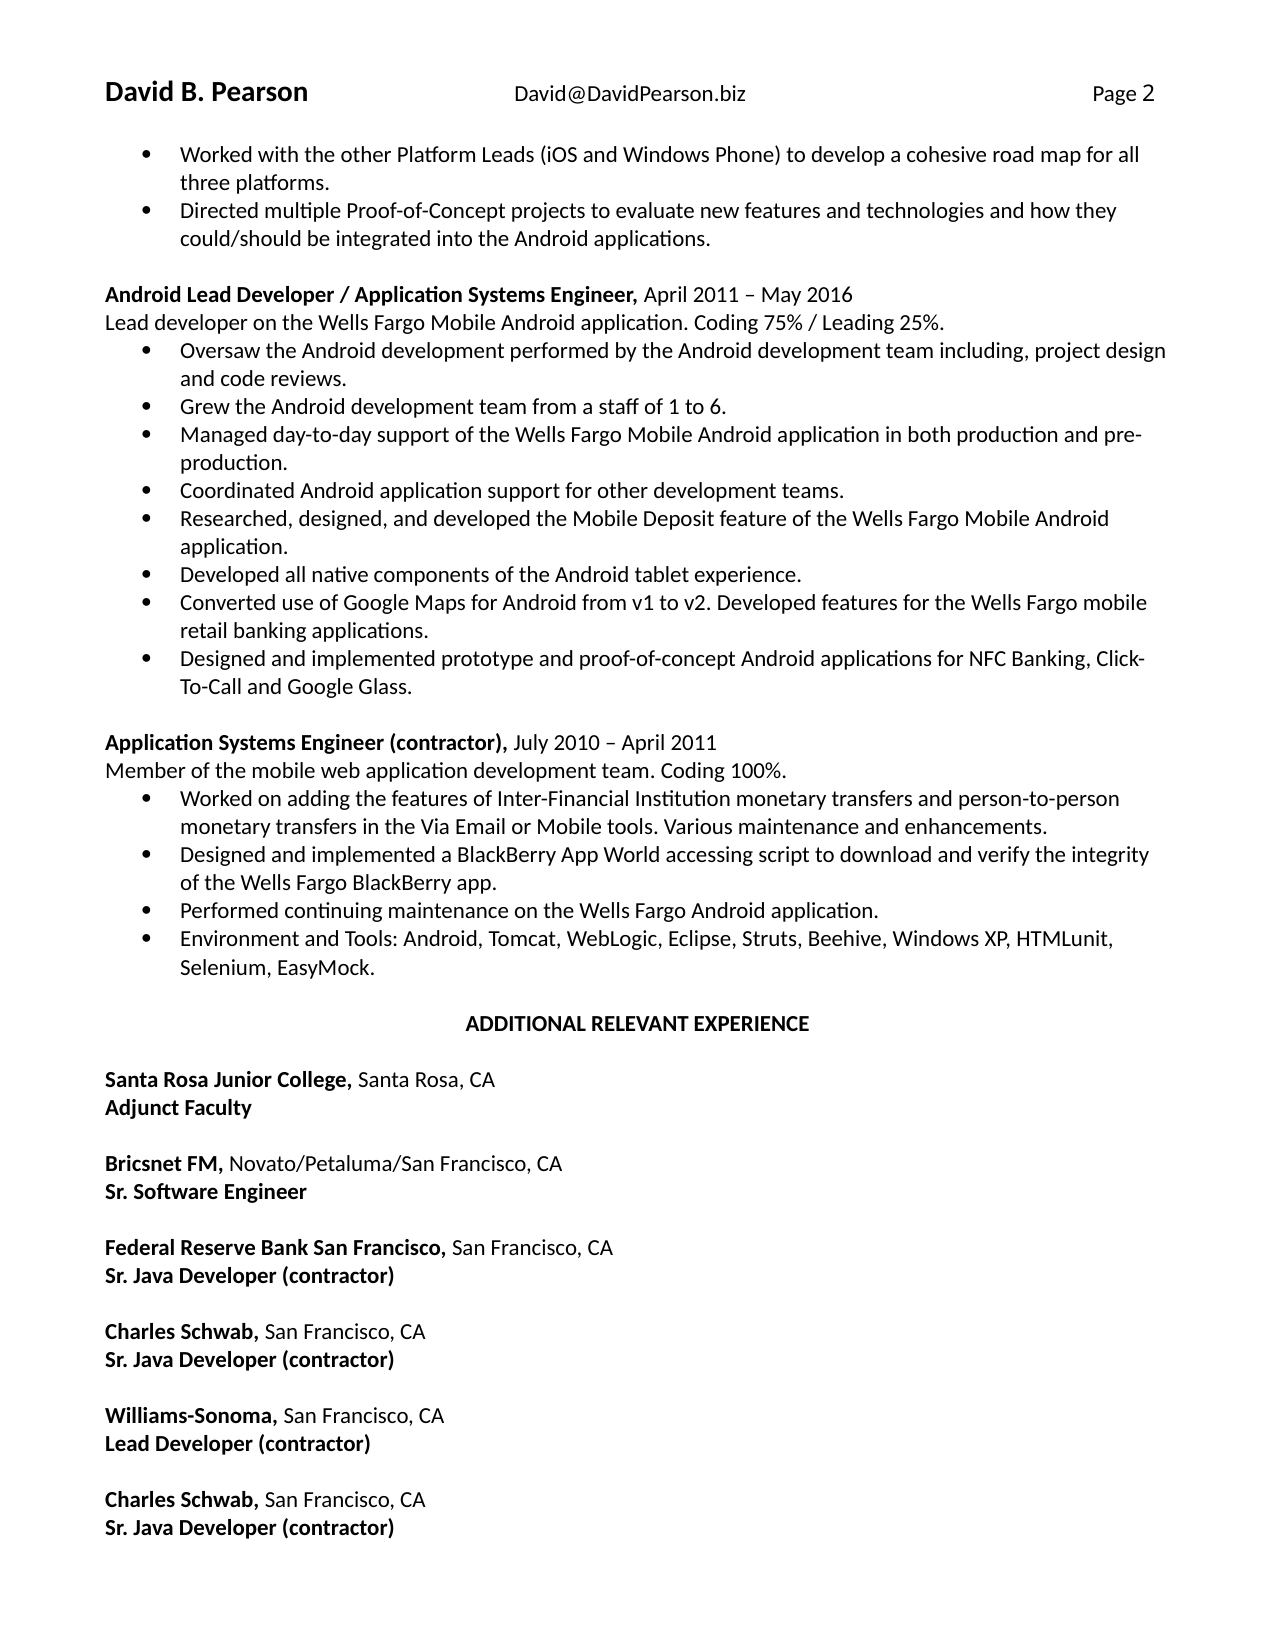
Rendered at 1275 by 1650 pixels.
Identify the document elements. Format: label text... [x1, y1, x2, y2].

list Worked on adding the features of Inter-Financial Institution monetary transfers and person-to-person monetary transfers in the Via Email or Mobile tools. Various maintenance and enhancements. [142, 784, 1170, 841]
text Charles Schwab, San Francisco, CA [105, 1485, 1170, 1513]
list Grew the Android development team from a staff of 1 to 6. [142, 392, 1170, 420]
text ADDITIONAL RELEVANT EXPERIENCE [105, 1009, 1170, 1037]
list Environment and Tools: Android, Tomcat, WebLogic, Eclipse, Struts, Beehive, Windows XP, HTMLunit, Selenium, EasyMock. [142, 924, 1170, 981]
list Oversaw the Android development performed by the Android development team including, project design and code reviews. [142, 336, 1170, 392]
text Bricsnet FM, Novato/Petaluma/San Francisco, CA [105, 1149, 1170, 1177]
text Sr. Java Developer (contractor) [105, 1345, 1170, 1373]
list Performed continuing maintenance on the Wells Fargo Android application. [142, 897, 1170, 924]
text Williams-Sonoma, San Francisco, CA [105, 1401, 1170, 1429]
list Lead developer on the Wells Fargo Mobile Android application. Coding 75% / Leading 25%. [105, 308, 1170, 336]
text Sr. Java Developer (contractor) [105, 1261, 1170, 1289]
list Coordinated Android application support for other development teams. [142, 476, 1170, 504]
list Worked with the other Platform Leads (iOS and Windows Phone) to develop a cohesive road map for all three platforms. [142, 140, 1170, 196]
list Developed all native components of the Android tablet experience. [142, 560, 1170, 588]
list Researched, designed, and developed the Mobile Deposit feature of the Wells Fargo Mobile Android application. [142, 504, 1170, 560]
list Directed multiple Proof-of-Concept projects to evaluate new features and technologies and how they could/should be integrated into the Android applications. [142, 196, 1170, 252]
text Federal Reserve Bank San Francisco, San Francisco, CA [105, 1233, 1170, 1261]
text Lead Developer (contractor) [105, 1429, 1170, 1457]
list Managed day-to-day support of the Wells Fargo Mobile Android application in both production and pre-production. [142, 420, 1170, 476]
text Sr. Software Engineer [105, 1177, 1170, 1205]
list Designed and implemented prototype and proof-of-concept Android applications for NFC Banking, Click-To-Call and Google Glass. [142, 644, 1170, 700]
list Designed and implemented a BlackBerry App World accessing script to download and verify the integrity of the Wells Fargo BlackBerry app. [142, 841, 1170, 897]
text Adjunct Faculty [105, 1093, 1170, 1121]
text Santa Rosa Junior College, Santa Rosa, CA [105, 1065, 1170, 1093]
list Member of the mobile web application development team. Coding 100%. [105, 756, 1170, 784]
text Android Lead Developer / Application Systems Engineer, April 2011 – May 2016 [105, 280, 1170, 308]
text Application Systems Engineer (contractor), July 2010 – April 2011 [105, 728, 1170, 756]
list Converted use of Google Maps for Android from v1 to v2. Developed features for the Wells Fargo mobile retail banking applications. [142, 588, 1170, 644]
text Charles Schwab, San Francisco, CA [105, 1317, 1170, 1345]
text Sr. Java Developer (contractor) [105, 1513, 1170, 1541]
